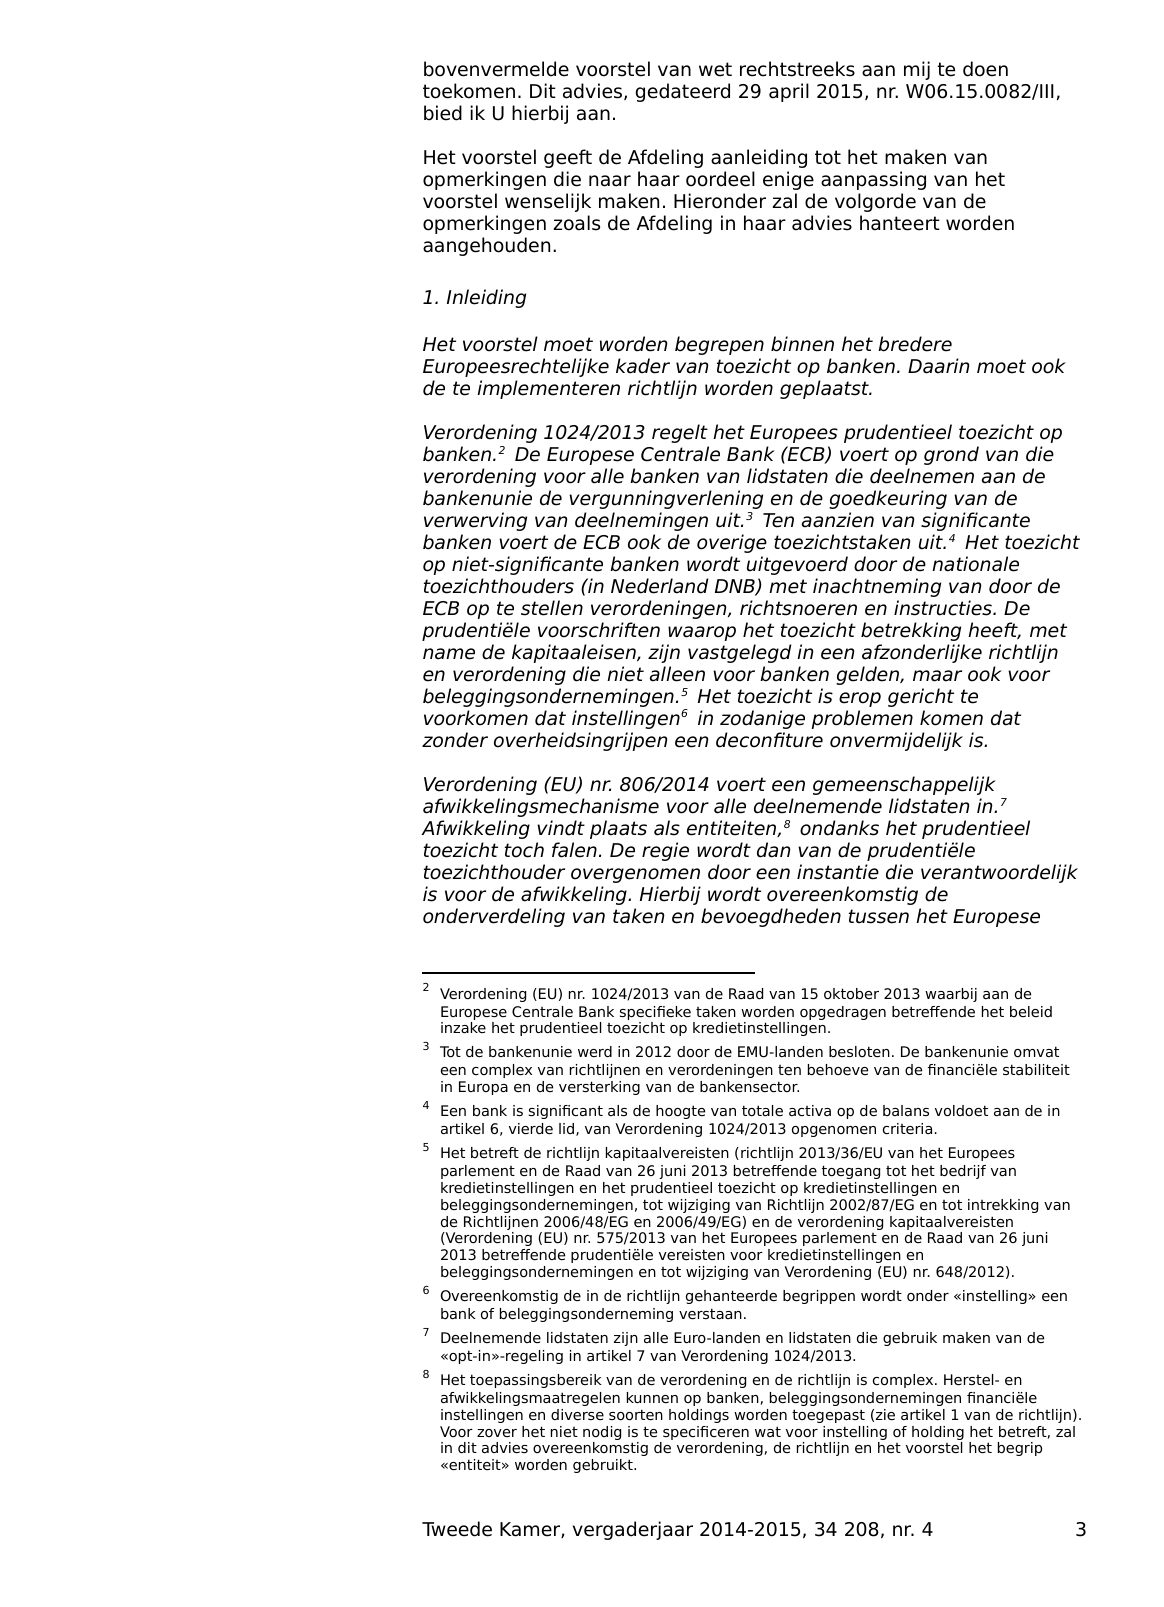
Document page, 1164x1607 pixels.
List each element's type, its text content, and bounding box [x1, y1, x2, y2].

text Overeenkomstig de in de richtlijn gehanteerde begrippen wordt onder «instelling» een bank of beleggingsonderneming verstaan. [422, 1284, 1087, 1323]
text Deelnemende lidstaten zijn alle Euro-landen en lidstaten die gebruik maken van de «opt-in»-regeling in artikel 7 van Verordening 1024/2013. [422, 1326, 1087, 1365]
text Verordening (EU) nr. 1024/2013 van de Raad van 15 oktober 2013 waarbij aan de Europese Centrale Bank specifieke taken worden opgedragen betreffende het beleid inzake het prudentieel toezicht op kredietinstellingen. [422, 982, 1087, 1037]
text Het betreft de richtlijn kapitaalvereisten (richtlijn 2013/36/EU van het Europees parlement en de Raad van 26 juni 2013 betreffende toegang tot het bedrijf van kredietinstellingen en het prudentieel toezicht op kredietinstellingen en beleggingsondernemingen, tot wijziging van Richtlijn 2002/87/EG en tot intrekking van de Richtlijnen 2006/48/EG en 2006/49/EG) en de verordening kapitaalvereisten (Verordening (EU) nr. 575/2013 van het Europees parlement en de Raad van 26 juni 2013 betreffende prudentiële vereisten voor kredietinstellingen en beleggingsondernemingen en tot wijziging van Verordening (EU) nr. 648/2012). [422, 1141, 1087, 1281]
text Het voorstel geeft de Afdeling aanleiding tot het maken van opmerkingen die naar haar oordeel enige aanpassing van het voorstel wenselijk maken. Hieronder zal de volgorde van de opmerkingen zoals de Afdeling in haar advies hanteert worden aangehouden. [422, 147, 1087, 257]
text Tot de bankenunie werd in 2012 door de EMU-landen besloten. De bankenunie omvat een complex van richtlijnen en verordeningen ten behoeve van de financiële stabiliteit in Europa en de versterking van de bankensector. [422, 1040, 1087, 1096]
subtitle 1. Inleiding [422, 287, 1087, 309]
text bovenvermelde voorstel van wet rechtstreeks aan mij te doen toekomen. Dit advies, gedateerd 29 april 2015, nr. W06.15.0082/III, bied ik U hierbij aan. [422, 59, 1087, 125]
text Verordening (EU) nr. 806/2014 voert een gemeenschappelijk afwikkelingsmechanisme voor alle deelnemende lidstaten in. Afwikkeling vindt plaats als entiteiten, ondanks het prudentieel toezicht toch falen. De regie wordt dan van de prudentiële toezichthouder overgenomen door een instantie die verantwoordelijk is voor de afwikkeling. Hierbij wordt overeenkomstig de onderverdeling van taken en bevoegdheden tussen het Europese [422, 774, 1087, 928]
text Het voorstel moet worden begrepen binnen het bredere Europeesrechtelijke kader van toezicht op banken. Daarin moet ook de te implementeren richtlijn worden geplaatst. [422, 334, 1087, 400]
text Het toepassingsbereik van de verordening en de richtlijn is complex. Herstel- en afwikkelingsmaatregelen kunnen op banken, beleggingsondernemingen financiële instellingen en diverse soorten holdings worden toegepast (zie artikel 1 van de richtlijn). Voor zover het niet nodig is te specificeren wat voor instelling of holding het betreft, zal in dit advies overeenkomstig de verordening, de richtlijn en het voorstel het begrip «entiteit» worden gebruikt. [422, 1368, 1087, 1474]
text Een bank is significant als de hoogte van totale activa op de balans voldoet aan de in artikel 6, vierde lid, van Verordening 1024/2013 opgenomen criteria. [422, 1099, 1087, 1138]
text Verordening 1024/2013 regelt het Europees prudentieel toezicht op banken. De Europese Centrale Bank (ECB) voert op grond van die verordening voor alle banken van lidstaten die deelnemen aan de bankenunie de vergunningverlening en de goedkeuring van de verwerving van deelnemingen uit. Ten aanzien van significante banken voert de ECB ook de overige toezichtstaken uit. Het toezicht op niet-significante banken wordt uitgevoerd door de nationale toezichthouders (in Nederland DNB) met inachtneming van door de ECB op te stellen verordeningen, richtsnoeren en instructies. De prudentiële voorschriften waarop het toezicht betrekking heeft, met name de kapitaaleisen, zijn vastgelegd in een afzonderlijke richtlijn en verordening die niet alleen voor banken gelden, maar ook voor beleggingsondernemingen. Het toezicht is erop gericht te voorkomen dat instellingen in zodanige problemen komen dat zonder overheidsingrijpen een deconfiture onvermijdelijk is. [422, 422, 1087, 752]
